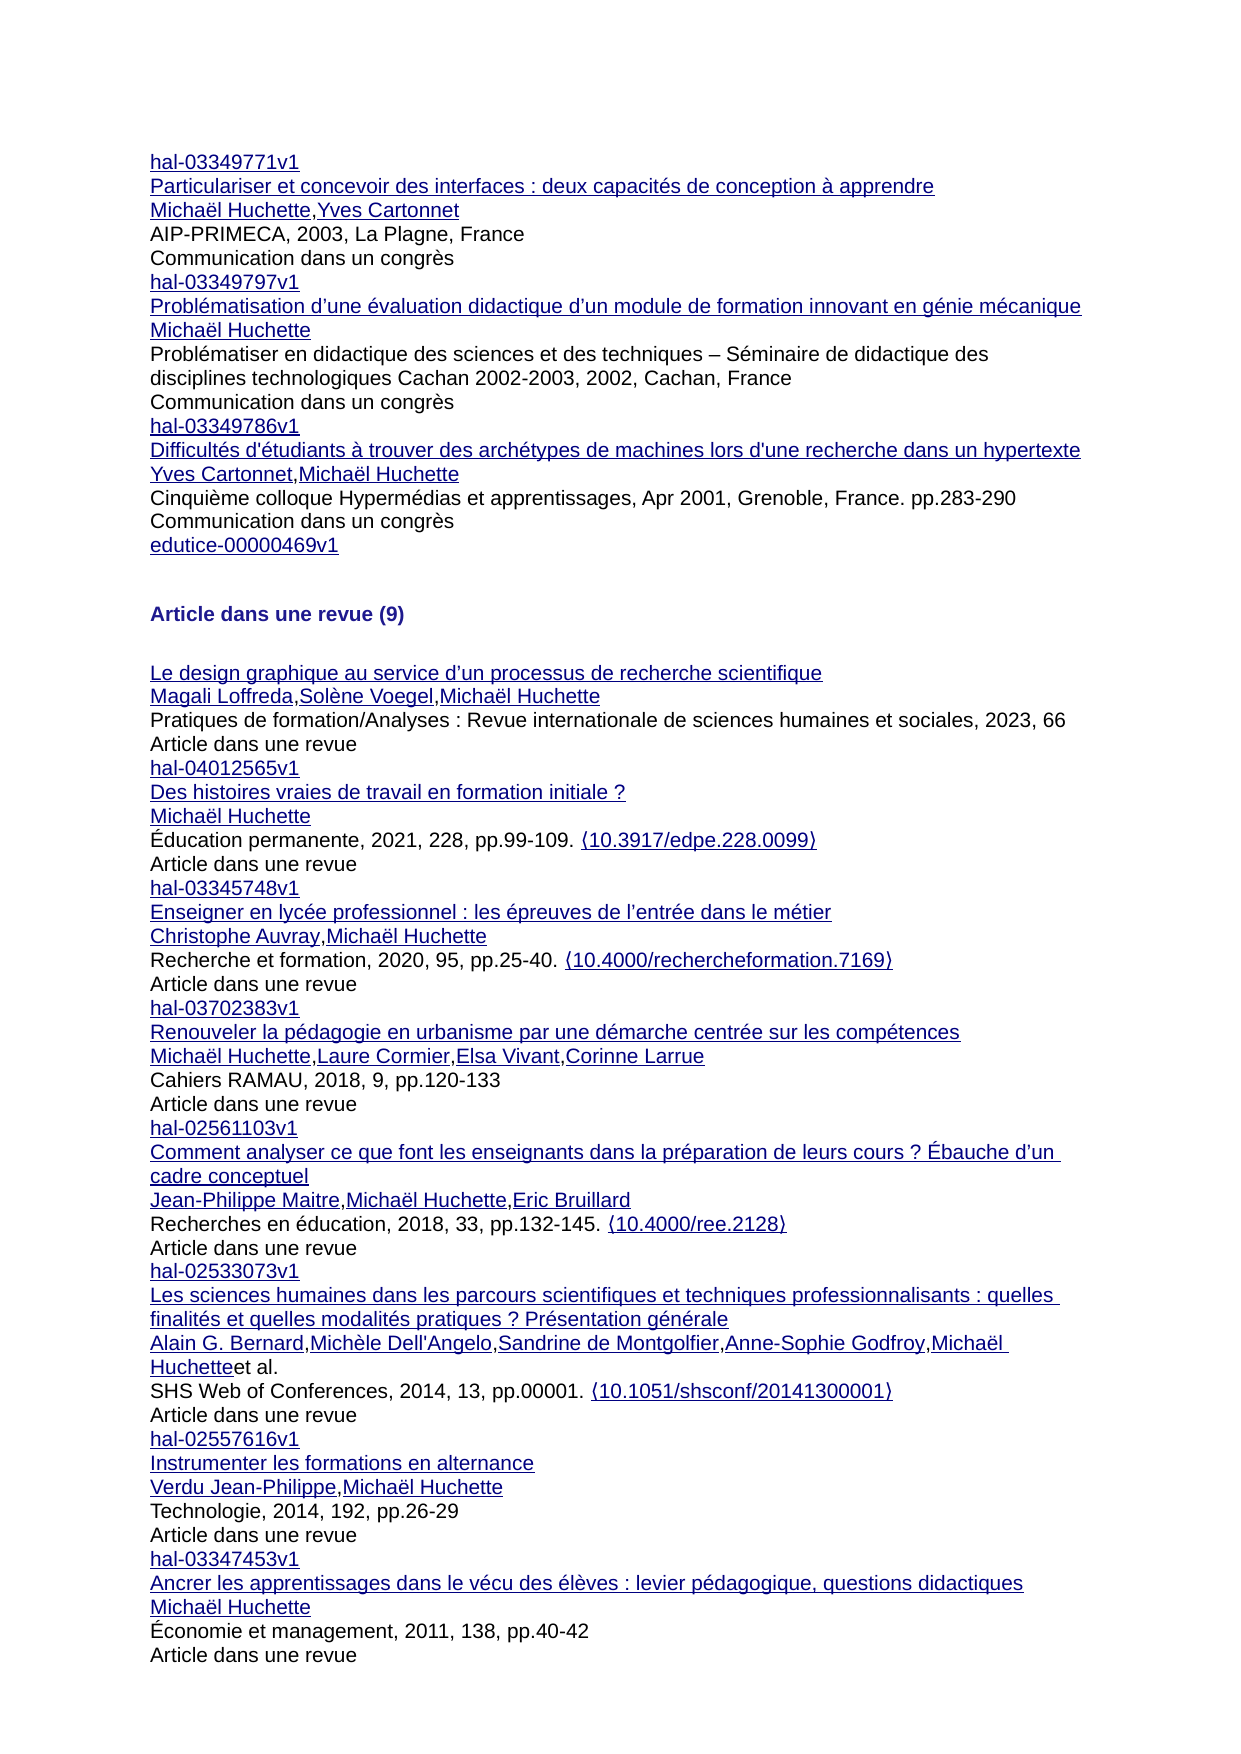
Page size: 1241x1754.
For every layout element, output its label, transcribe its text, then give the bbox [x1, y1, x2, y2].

table_cell Enseigner en lycée professionnel : les épreuves de l’entrée dans le métier Christophe Auvray,Michaël Huchette Recherche et formation, 2020, 95, pp.25-40. ⟨10.4000/rechercheformation.7169⟩ Article dans une revue hal-03702383v1 [150, 900, 1090, 1020]
table_cell Instrumenter les formations en alternance Verdu Jean-Philippe,Michaël Huchette Technologie, 2014, 192, pp.26-29 Article dans une revue hal-03347453v1 [150, 1451, 1090, 1571]
table_cell Comment analyser ce que font les enseignants dans la préparation de leurs cours ? Ébauche d’un cadre conceptuel Jean-Philippe Maitre,Michaël Huchette,Eric Bruillard Recherches en éducation, 2018, 33, pp.132-145. ⟨10.4000/ree.2128⟩ Article dans une revue hal-02533073v1 [150, 1140, 1090, 1283]
table_cell Difficultés d'étudiants à trouver des archétypes de machines lors d'une recherche dans un hypertexte Yves Cartonnet,Michaël Huchette Cinquième colloque Hypermédias et apprentissages, Apr 2001, Grenoble, France. pp.283-290 Communication dans un congrès edutice-00000469v1 [150, 438, 1090, 557]
table_cell Les sciences humaines dans les parcours scientifiques et techniques professionnalisants : quelles finalités et quelles modalités pratiques ? Présentation générale Alain G. Bernard,Michèle Dell'Angelo,Sandrine de Montgolfier,Anne-Sophie Godfroy,Michaël Huchetteet al. SHS Web of Conferences, 2014, 13, pp.00001. ⟨10.1051/shsconf/20141300001⟩ Article dans une revue hal-02557616v1 [150, 1283, 1090, 1451]
table_cell hal-03349771v1 [150, 150, 1090, 174]
table_cell Particulariser et concevoir des interfaces : deux capacités de conception à apprendre Michaël Huchette,Yves Cartonnet AIP-PRIMECA, 2003, La Plagne, France Communication dans un congrès hal-03349797v1 [150, 174, 1090, 294]
table_header Le design graphique au service d’un processus de recherche scientifique Magali Loffreda,Solène Voegel,Michaël Huchette Pratiques de formation/Analyses : Revue internationale de sciences humaines et sociales, 2023, 66 Article dans une revue hal-04012565v1 [150, 660, 1090, 780]
subtitle Article dans une revue (9) [150, 602, 1090, 626]
table_cell Renouveler la pédagogie en urbanisme par une démarche centrée sur les compétences Michaël Huchette,Laure Cormier,Elsa Vivant,Corinne Larrue Cahiers RAMAU, 2018, 9, pp.120-133 Article dans une revue hal-02561103v1 [150, 1020, 1090, 1139]
table_cell Ancrer les apprentissages dans le vécu des élèves : levier pédagogique, questions didactiques Michaël Huchette Économie et management, 2011, 138, pp.40-42 Article dans une revue [150, 1571, 1090, 1667]
table_cell Problématisation d’une évaluation didactique d’un module de formation innovant en génie mécanique Michaël Huchette Problématiser en didactique des sciences et des techniques – Séminaire de didactique des disciplines technologiques Cachan 2002-2003, 2002, Cachan, France Communication dans un congrès hal-03349786v1 [150, 294, 1090, 437]
table_cell Des histoires vraies de travail en formation initiale ? Michaël Huchette Éducation permanente, 2021, 228, pp.99-109. ⟨10.3917/edpe.228.0099⟩ Article dans une revue hal-03345748v1 [150, 780, 1090, 900]
